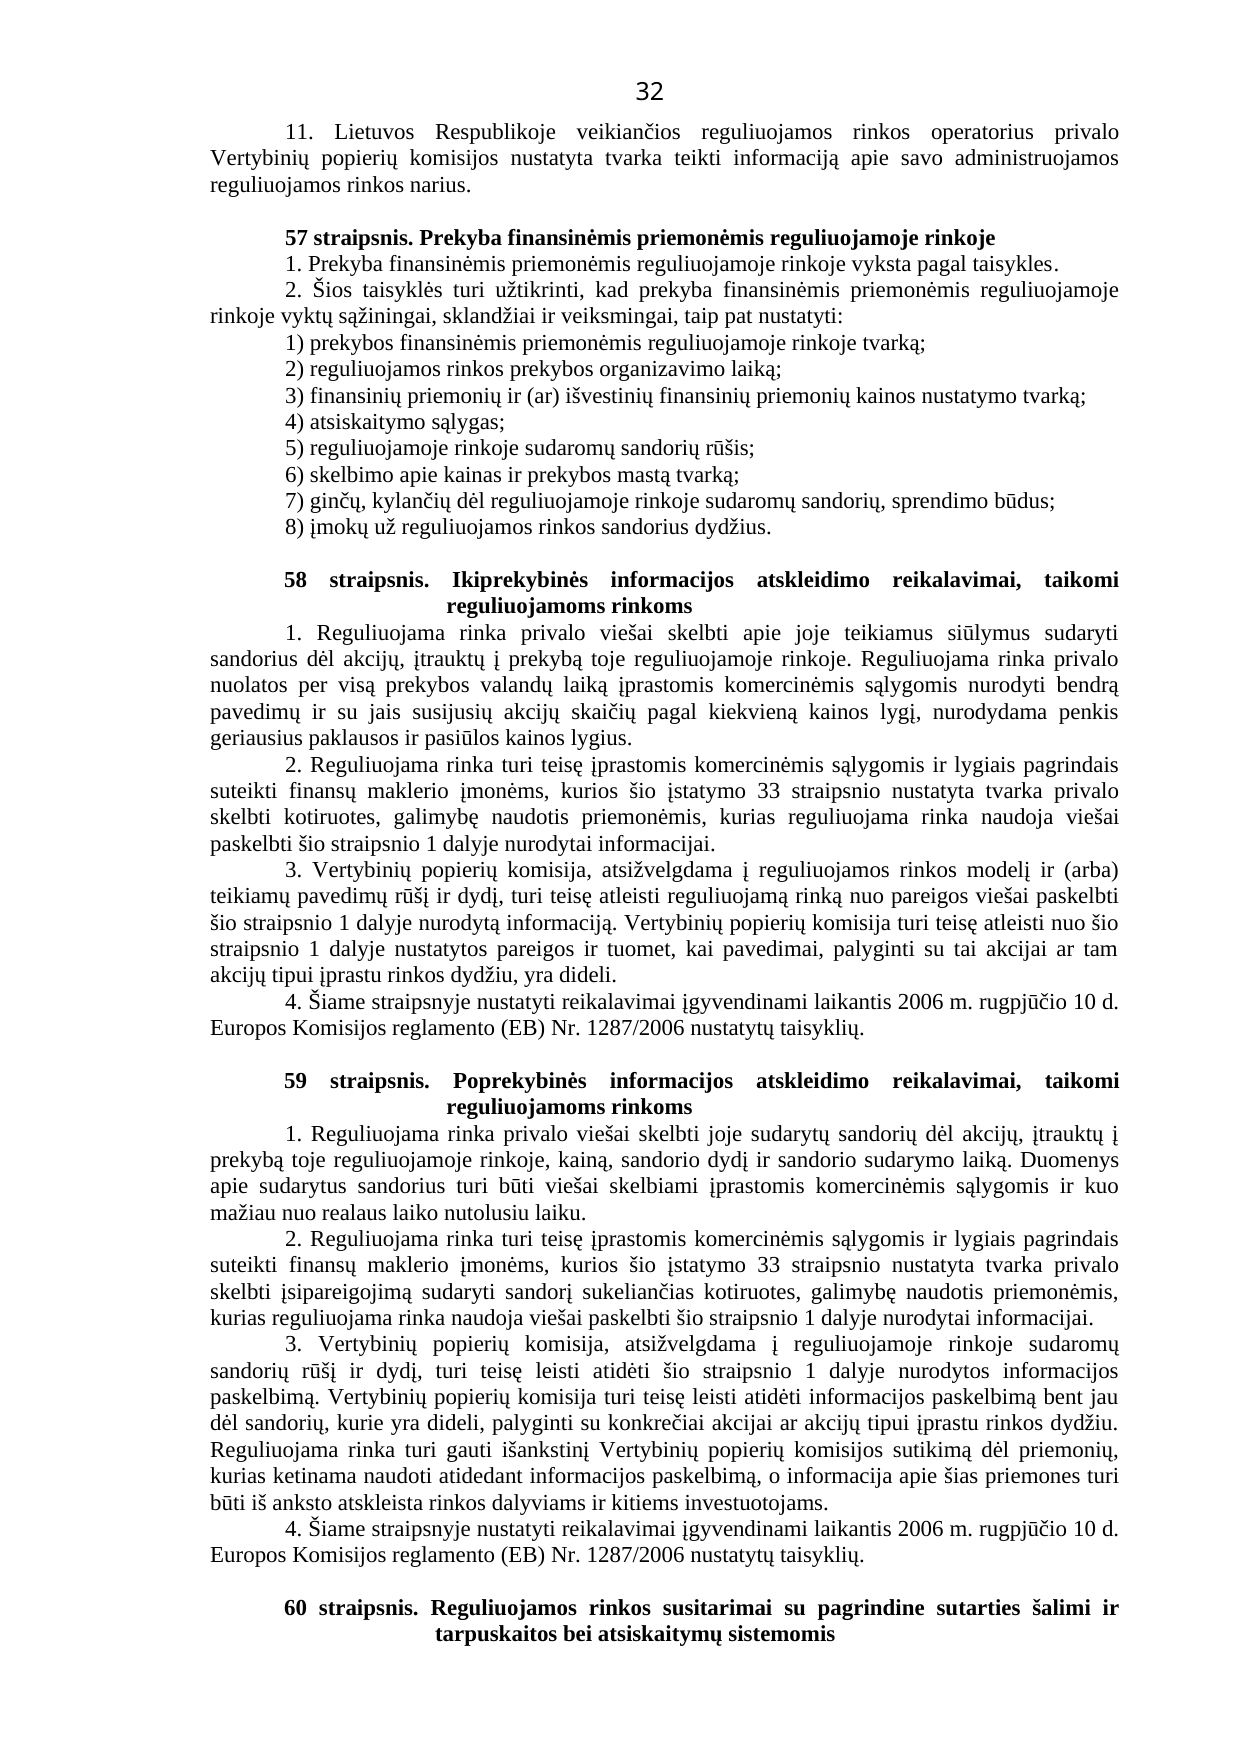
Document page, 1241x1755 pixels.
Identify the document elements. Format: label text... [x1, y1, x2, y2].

text 11. Lietuvos Respublikoje veikiančios reguliuojamos rinkos operatorius privalo Vertybinių popierių komisijos nustatyta tvarka teikti informaciją apie savo administruojamos reguliuojamos rinkos narius. [210, 118, 1120, 197]
text 57 straipsnis. Prekyba finansinėmis priemonėmis reguliuojamoje rinkoje [210, 223, 1120, 250]
text 1) prekybos finansinėmis priemonėmis reguliuojamoje rinkoje tvarką; [210, 329, 1120, 355]
text 60 straipsnis. Reguliuojamos rinkos susitarimai su pagrindine sutarties šalimi ir tarpuskaitos bei atsiskaitymų sistemomis [284, 1594, 1120, 1647]
text 59 straipsnis. Poprekybinės informacijos atskleidimo reikalavimai, taikomi reguliuojamoms rinkoms [284, 1067, 1120, 1119]
text 4) atsiskaitymo sąlygas; [210, 408, 1120, 434]
text 3) finansinių priemonių ir (ar) išvestinių finansinių priemonių kainos nustatymo tvarką; [210, 382, 1120, 408]
text 2. Šios taisyklės turi užtikrinti, kad prekyba finansinėmis priemonėmis reguliuojamoje rinkoje vyktų sąžiningai, sklandžiai ir veiksmingai, taip pat nustatyti: [210, 276, 1120, 329]
text 1. Reguliuojama rinka privalo viešai skelbti joje sudarytų sandorių dėl akcijų, įtrauktų į prekybą toje reguliuojamoje rinkoje, kainą, sandorio dydį ir sandorio sudarymo laiką. Duomenys apie sudarytus sandorius turi būti viešai skelbiami įprastomis komercinėmis sąlygomis ir kuo mažiau nuo realaus laiko nutolusiu laiku. [210, 1119, 1120, 1225]
text 4. Šiame straipsnyje nustatyti reikalavimai įgyvendinami laikantis 2006 m. rugpjūčio 10 d. Europos Komisijos reglamento (EB) Nr. 1287/2006 nustatytų taisyklių. [210, 988, 1120, 1041]
text 7) ginčų, kylančių dėl reguliuojamoje rinkoje sudaromų sandorių, sprendimo būdus; [210, 487, 1120, 513]
text 2. Reguliuojama rinka turi teisę įprastomis komercinėmis sąlygomis ir lygiais pagrindais suteikti finansų maklerio įmonėms, kurios šio įstatymo 33 straipsnio nustatyta tvarka privalo skelbti kotiruotes, galimybę naudotis priemonėmis, kurias reguliuojama rinka naudoja viešai paskelbti šio straipsnio 1 dalyje nurodytai informacijai. [210, 751, 1120, 856]
text 3. Vertybinių popierių komisija, atsižvelgdama į reguliuojamos rinkos modelį ir (arba) teikiamų pavedimų rūšį ir dydį, turi teisę atleisti reguliuojamą rinką nuo pareigos viešai paskelbti šio straipsnio 1 dalyje nurodytą informaciją. Vertybinių popierių komisija turi teisę atleisti nuo šio straipsnio 1 dalyje nustatytos pareigos ir tuomet, kai pavedimai, palyginti su tai akcijai ar tam akcijų tipui įprastu rinkos dydžiu, yra dideli. [210, 856, 1120, 988]
text 2. Reguliuojama rinka turi teisę įprastomis komercinėmis sąlygomis ir lygiais pagrindais suteikti finansų maklerio įmonėms, kurios šio įstatymo 33 straipsnio nustatyta tvarka privalo skelbti įsipareigojimą sudaryti sandorį sukeliančias kotiruotes, galimybę naudotis priemonėmis, kurias reguliuojama rinka naudoja viešai paskelbti šio straipsnio 1 dalyje nurodytai informacijai. [210, 1225, 1120, 1330]
text 8) įmokų už reguliuojamos rinkos sandorius dydžius. [210, 513, 1120, 540]
text 5) reguliuojamoje rinkoje sudaromų sandorių rūšis; [210, 434, 1120, 461]
text 58 straipsnis. Ikiprekybinės informacijos atskleidimo reikalavimai, taikomi reguliuojamoms rinkoms [284, 566, 1120, 619]
text 4. Šiame straipsnyje nustatyti reikalavimai įgyvendinami laikantis 2006 m. rugpjūčio 10 d. Europos Komisijos reglamento (EB) Nr. 1287/2006 nustatytų taisyklių. [210, 1515, 1120, 1568]
text 2) reguliuojamos rinkos prekybos organizavimo laiką; [210, 355, 1120, 382]
text 6) skelbimo apie kainas ir prekybos mastą tvarką; [210, 461, 1120, 487]
text 1. Prekyba finansinėmis priemonėmis reguliuojamoje rinkoje vyksta pagal taisykles. [210, 250, 1120, 276]
text 1. Reguliuojama rinka privalo viešai skelbti apie joje teikiamus siūlymus sudaryti sandorius dėl akcijų, įtrauktų į prekybą toje reguliuojamoje rinkoje. Reguliuojama rinka privalo nuolatos per visą prekybos valandų laiką įprastomis komercinėmis sąlygomis nurodyti bendrą pavedimų ir su jais susijusių akcijų skaičių pagal kiekvieną kainos lygį, nurodydama penkis geriausius paklausos ir pasiūlos kainos lygius. [210, 619, 1120, 751]
text 3. Vertybinių popierių komisija, atsižvelgdama į reguliuojamoje rinkoje sudaromų sandorių rūšį ir dydį, turi teisę leisti atidėti šio straipsnio 1 dalyje nurodytos informacijos paskelbimą. Vertybinių popierių komisija turi teisę leisti atidėti informacijos paskelbimą bent jau dėl sandorių, kurie yra dideli, palyginti su konkrečiai akcijai ar akcijų tipui įprastu rinkos dydžiu. Reguliuojama rinka turi gauti išankstinį Vertybinių popierių komisijos sutikimą dėl priemonių, kurias ketinama naudoti atidedant informacijos paskelbimą, o informacija apie šias priemones turi būti iš anksto atskleista rinkos dalyviams ir kitiems investuotojams. [210, 1330, 1120, 1515]
